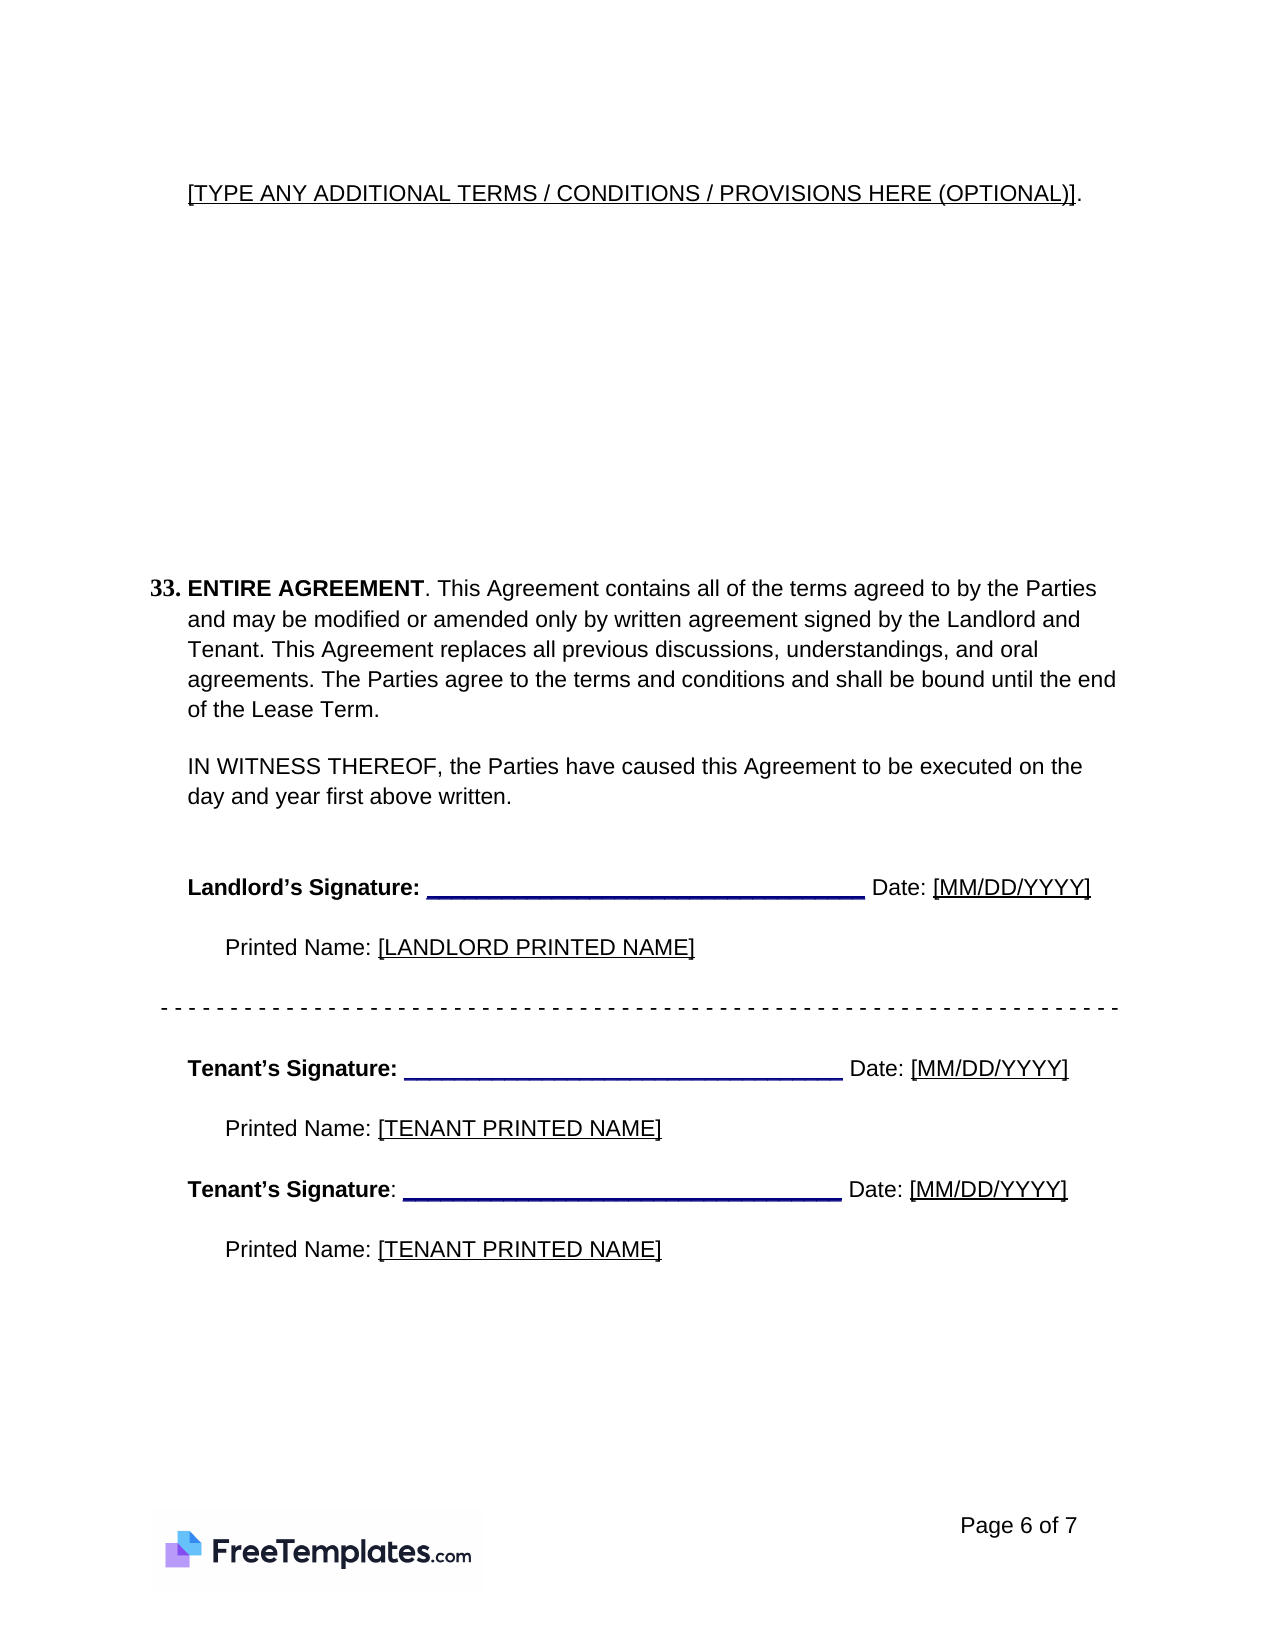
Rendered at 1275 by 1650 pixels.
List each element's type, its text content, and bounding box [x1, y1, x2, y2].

text Printed Name: [LANDLORD PRINTED NAME] [225, 934, 1125, 960]
text Printed Name: [TENANT PRINTED NAME] [225, 1115, 1125, 1142]
text Printed Name: [TENANT PRINTED NAME] [225, 1236, 1125, 1262]
list IN WITNESS THEREOF, the Parties have caused this Agreement to be executed on the day and year first above written. [187, 753, 1125, 809]
text - - - - - - - - - - - - - - - - - - - - - - - - - - - - - - - - - - - - - - - - - - - - - - - - - - - - - - - - - - - - - - - - - - - - - [160, 994, 1125, 1021]
list Landlord’s Signature: ___________________________________ Date: [MM/DD/YYYY] [187, 873, 1125, 900]
text Tenant’s Signature: ___________________________________ Date: [MM/DD/YYYY] [187, 1055, 1125, 1081]
list ENTIRE AGREEMENT. This Agreement contains all of the terms agreed to by the Parties and may be modified or amended only by written agreement signed by the Landlord and Tenant. This Agreement replaces all previous discussions, understandings, and oral agreements. The Parties agree to the terms and conditions and shall be bound until the end of the Lease Term. [150, 573, 1125, 722]
list [TYPE ANY ADDITIONAL TERMS / CONDITIONS / PROVISIONS HERE (OPTIONAL)]. [187, 180, 1125, 207]
text Tenant’s Signature: ___________________________________ Date: [MM/DD/YYYY] [187, 1176, 1125, 1202]
